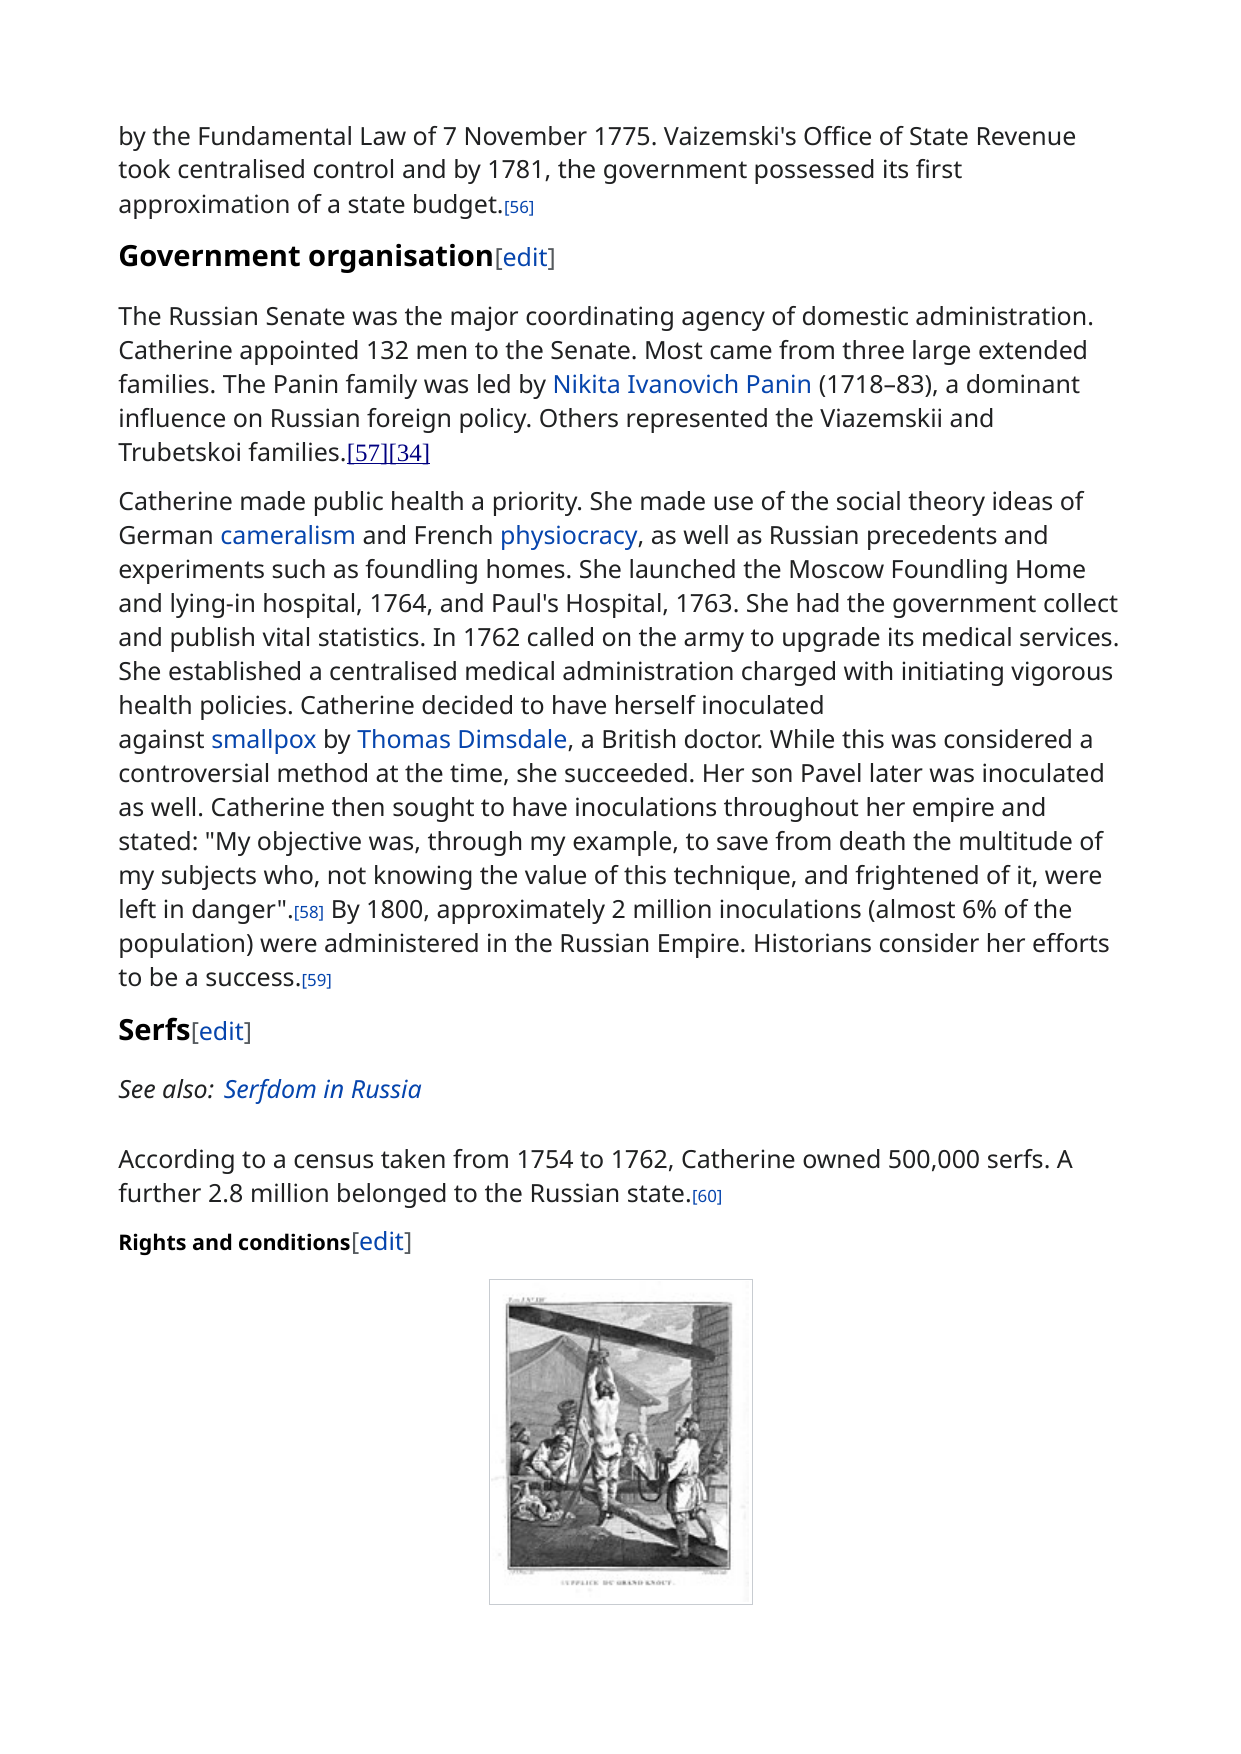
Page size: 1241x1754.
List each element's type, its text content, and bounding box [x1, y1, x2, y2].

subtitle Government organisation[edit] [118, 235, 1122, 274]
text See also: Serfdom in Russia [118, 1072, 1122, 1106]
text by the Fundamental Law of 7 November 1775. Vaizemski's Office of State Revenue took centralised control and by 1781, the government possessed its first approximation of a state budget.[56] [118, 118, 1122, 220]
text Catherine made public health a priority. She made use of the social theory ideas of German cameralism and French physiocracy, as well as Russian precedents and experiments such as foundling homes. She launched the Moscow Foundling Home and lying-in hospital, 1764, and Paul's Hospital, 1763. She had the government collect and publish vital statistics. In 1762 called on the army to upgrade its medical services. She established a centralised medical administration charged with initiating vigorous health policies. Catherine decided to have herself inoculated against smallpox by Thomas Dimsdale, a British doctor. While this was considered a controversial method at the time, she succeeded. Her son Pavel later was inoculated as well. Catherine then sought to have inoculations throughout her empire and stated: "My objective was, through my example, to save from death the multitude of my subjects who, not knowing the value of this technique, and frightened of it, were left in danger".[58] By 1800, approximately 2 million inoculations (almost 6% of the population) were administered in the Russian Empire. Historians consider her efforts to be a success.[59] [118, 483, 1122, 994]
subtitle Rights and conditions[edit] [118, 1224, 1122, 1258]
picture [491, 1281, 749, 1602]
text According to a census taken from 1754 to 1762, Catherine owned 500,000 serfs. A further 2.8 million belonged to the Russian state.[60] [118, 1141, 1122, 1209]
subtitle Serfs[edit] [118, 1009, 1122, 1048]
text The Russian Senate was the major coordinating agency of domestic administration. Catherine appointed 132 men to the Senate. Most came from three large extended families. The Panin family was led by Nikita Ivanovich Panin (1718–83), a dominant influence on Russian foreign policy. Others represented the Viazemskii and Trubetskoi families.[57][34] [118, 298, 1122, 469]
